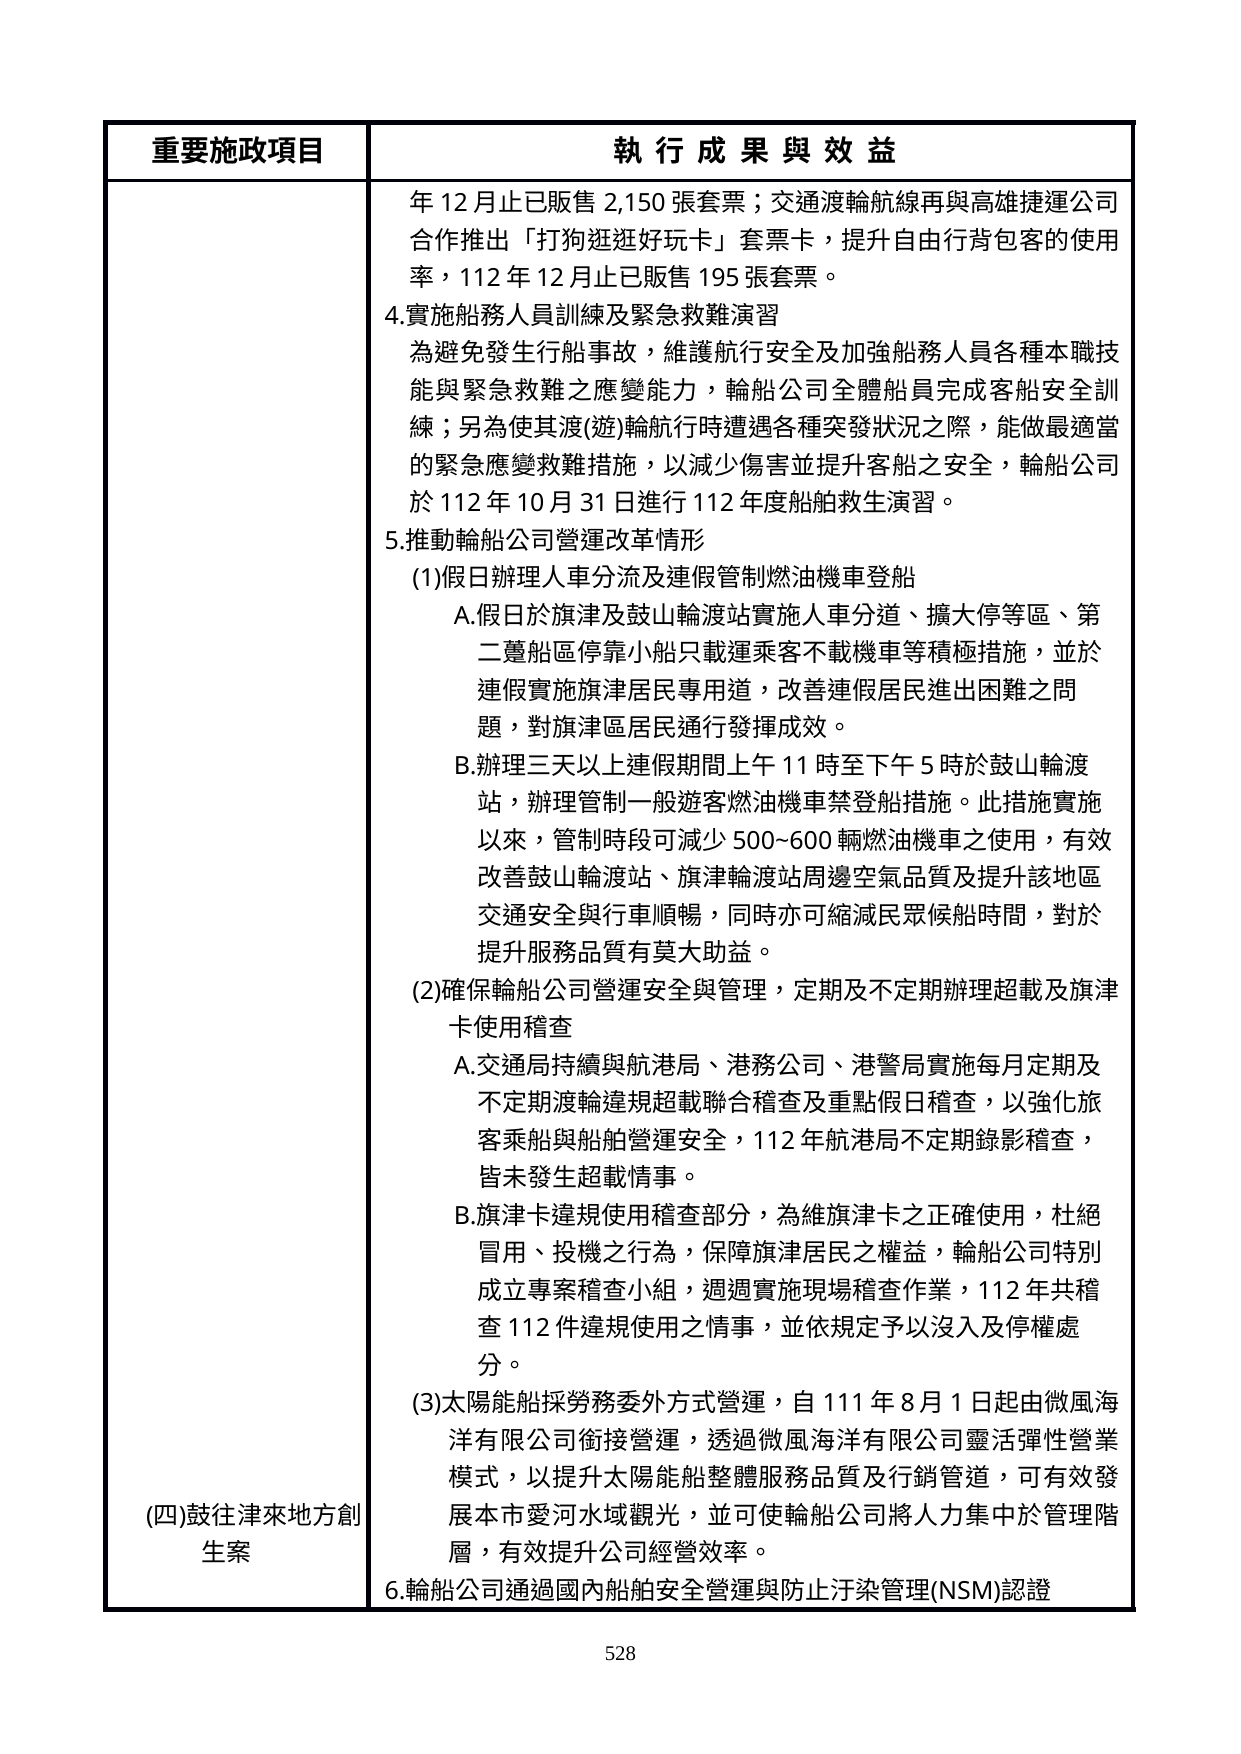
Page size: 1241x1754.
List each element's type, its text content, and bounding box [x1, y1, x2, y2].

table_header 重要施政項目 [108, 125, 366, 179]
table_cell (四)鼓往津來地方創生案 [108, 182, 366, 1607]
table_header 執 行 成 果 與 效 益 [371, 125, 1131, 179]
table_cell 年12月止已販售2,150張套票；交通渡輪航線再與高雄捷運公司合作推出「打狗逛逛好玩卡」套票卡，提升自由行背包客的使用率，112年12月止已販售195張套票。 4.實施船務人員訓練及緊急救難演習 為避免發生行船事故，維護航行安全及加強船務人員各種本職技能與緊急救難之應變能力，輪船公司全體船員完成客船安全訓練；另為使其渡(遊)輪航行時遭遇各種突發狀況之際，能做最適當的緊急應變救難措施，以減少傷害並提升客船之安全，輪船公司於112年10月31日進行112年度船舶救生演習。 5.推動輪船公司營運改革情形 (1)假日辦理人車分流及連假管制燃油機車登船 A.假日於旗津及鼓山輪渡站實施人車分道、擴大停等區、第二躉船區停靠小船只載運乘客不載機車等積極措施，並於連假實施旗津居民專用道，改善連假居民進出困難之問題，對旗津區居民通行發揮成效。 B.辦理三天以上連假期間上午11時至下午5時於鼓山輪渡站，辦理管制一般遊客燃油機車禁登船措施。此措施實施以來，管制時段可減少500~600輛燃油機車之使用，有效改善鼓山輪渡站、旗津輪渡站周邊空氣品質及提升該地區交通安全與行車順暢，同時亦可縮減民眾候船時間，對於提升服務品質有莫大助益。 (2)確保輪船公司營運安全與管理，定期及不定期辦理超載及旗津卡使用稽查 A.交通局持續與航港局、港務公司、港警局實施每月定期及不定期渡輪違規超載聯合稽查及重點假日稽查，以強化旅客乘船與船舶營運安全，112年航港局不定期錄影稽查，皆未發生超載情事。 B.旗津卡違規使用稽查部分，為維旗津卡之正確使用，杜絕冒用、投機之行為，保障旗津居民之權益，輪船公司特別成立專案稽查小組，週週實施現場稽查作業，112年共稽查112件違規使用之情事，並依規定予以沒入及停權處分。 (3)太陽能船採勞務委外方式營運，自111年8月1日起由微風海洋有限公司銜接營運，透過微風海洋有限公司靈活彈性營業模式，以提升太陽能船整體服務品質及行銷管道，可有效發展本市愛河水域觀光，並可使輪船公司將人力集中於管理階層，有效提升公司經營效率。 6.輪船公司通過國內船舶安全營運與防止汙染管理(NSM)認證 [371, 182, 1131, 1607]
